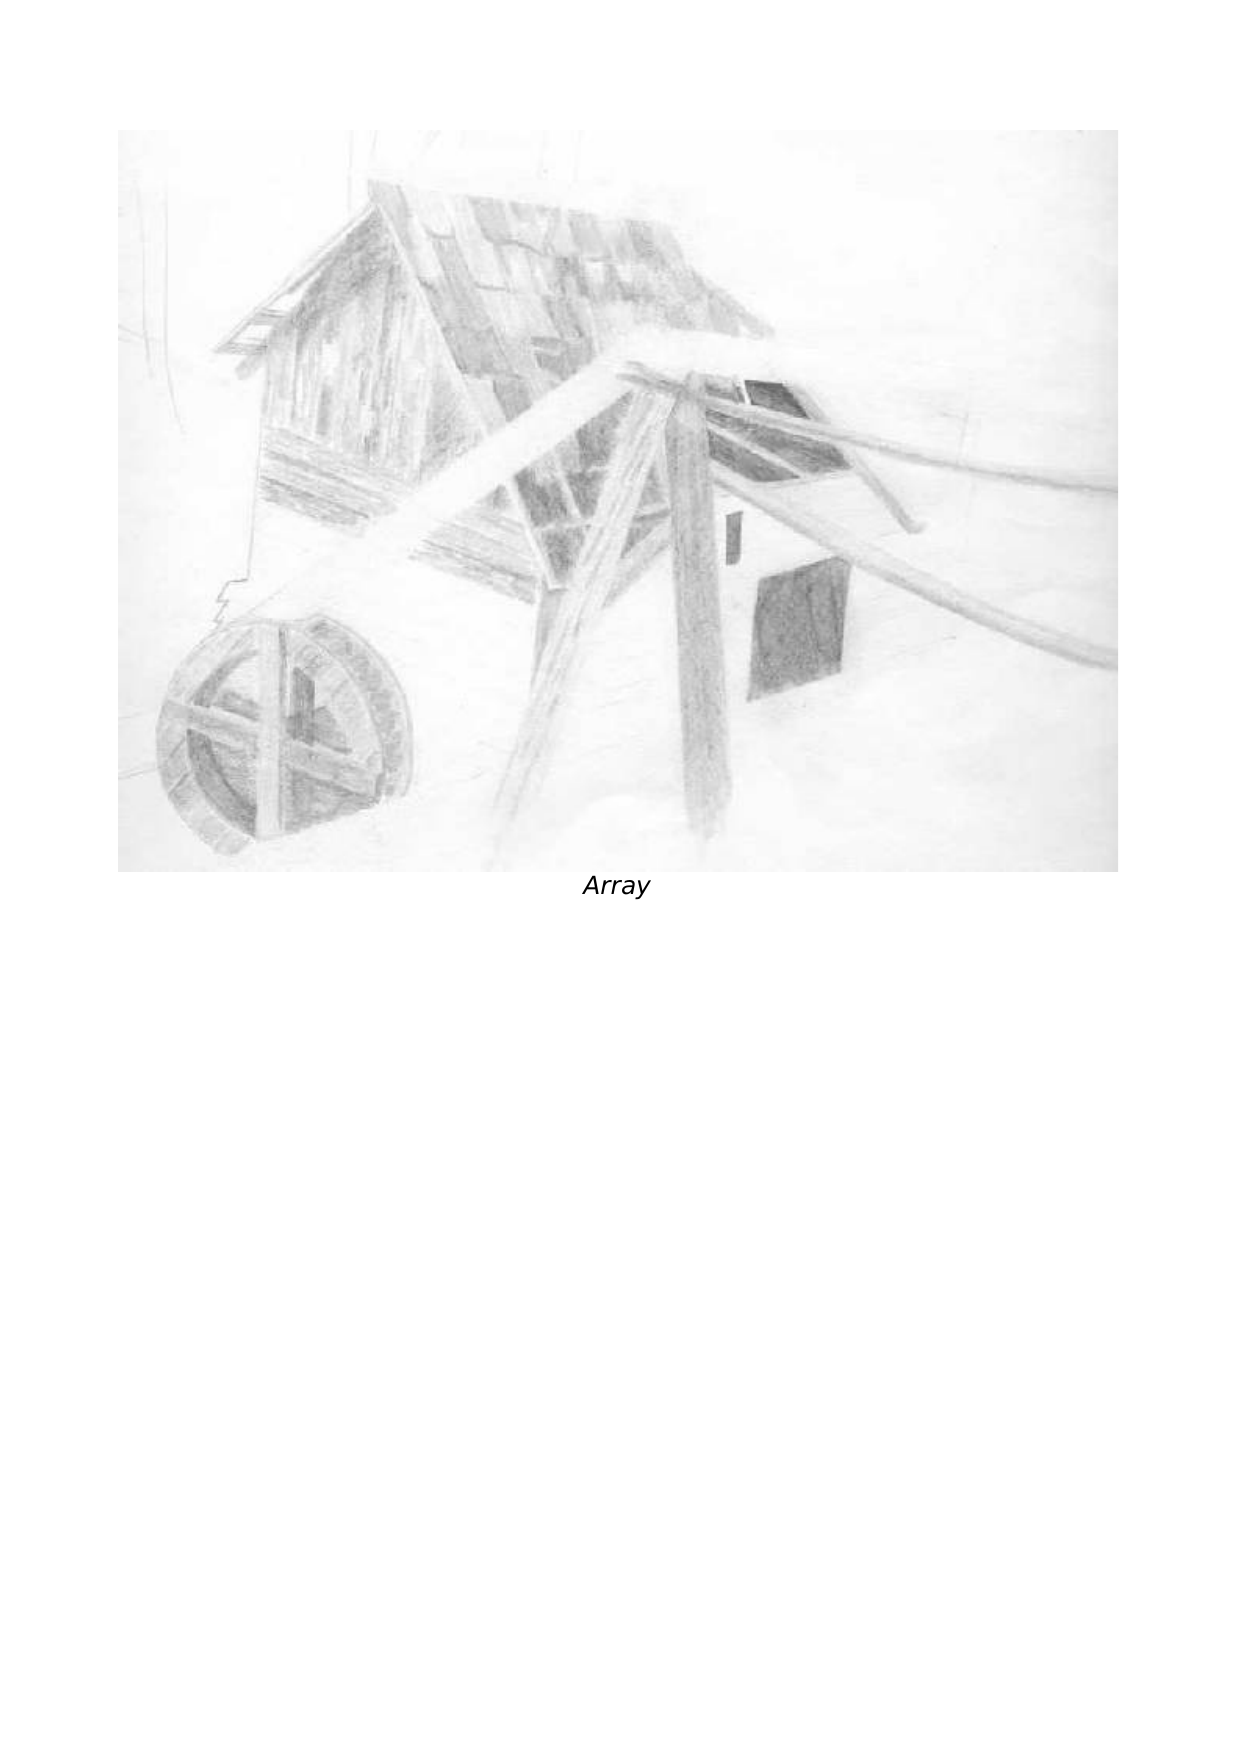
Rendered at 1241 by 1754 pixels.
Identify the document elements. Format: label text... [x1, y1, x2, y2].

text Array [118, 872, 1118, 900]
picture [118, 130, 1119, 872]
text [118, 118, 1122, 900]
